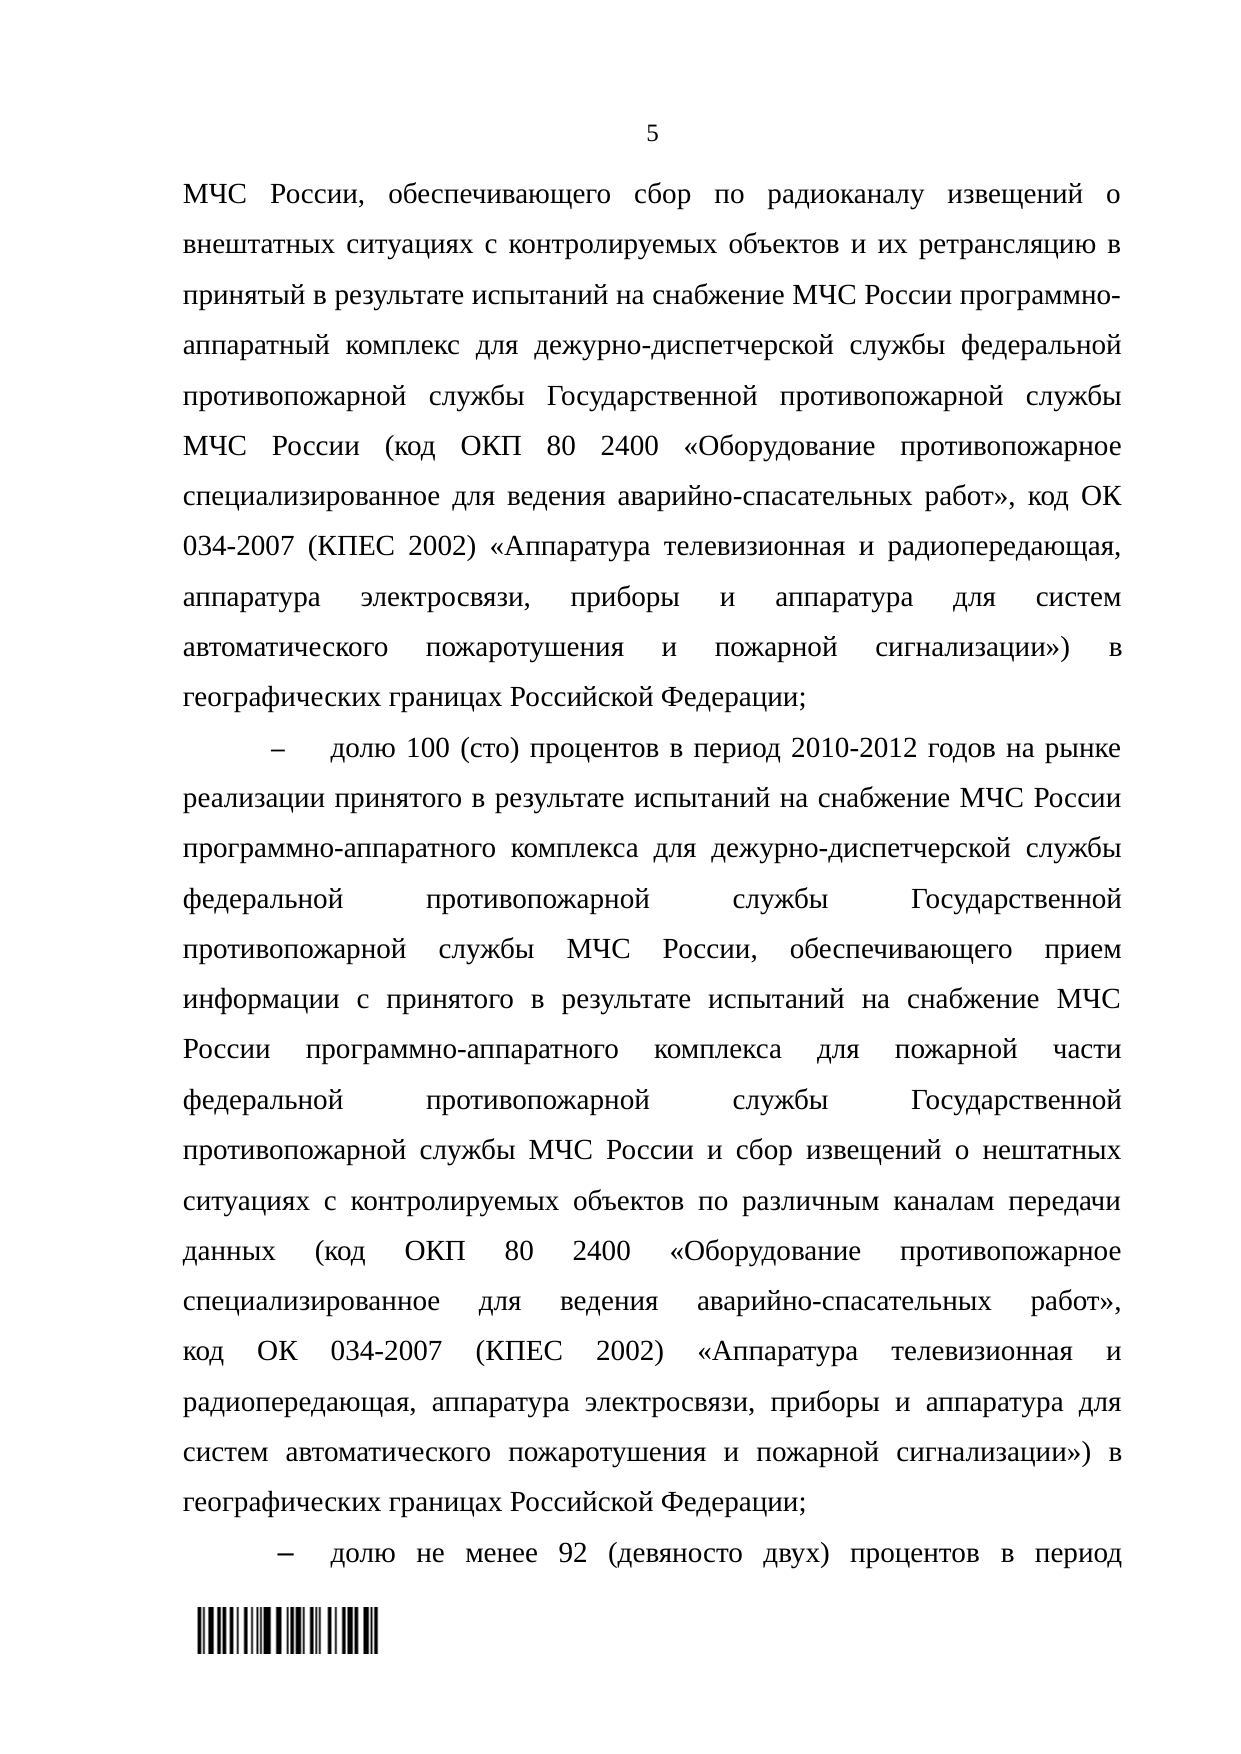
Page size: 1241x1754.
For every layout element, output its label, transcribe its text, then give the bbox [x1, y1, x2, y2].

text МЧС России, обеспечивающего сбор по радиоканалу извещений о внештатных ситуациях с контролируемых объектов и их ретрансляцию в принятый в результате испытаний на снабжение МЧС России программно-аппаратный комплекс для дежурно-диспетчерской службы федеральной противопожарной службы Государственной противопожарной службы МЧС России (код ОКП 80 2400 «Оборудование противопожарное специализированное для ведения аварийно-спасательных работ», код ОК 034-2007 (КПЕС 2002) «Аппаратура телевизионная и радиопередающая, аппаратура электросвязи, приборы и аппаратура для систем автоматического пожаротушения и пожарной сигнализации») в географических границах Российской Федерации; [183, 176, 1122, 713]
list долю 100 (сто) процентов в период 2010-2012 годов на рынке реализации принятого в результате испытаний на снабжение МЧС России программно-аппаратного комплекса для дежурно-диспетчерской службы федеральной противопожарной службы Государственной противопожарной службы МЧС России, обеспечивающего прием информации с принятого в результате испытаний на снабжение МЧС России программно-аппаратного комплекса для пожарной части федеральной противопожарной службы Государственной противопожарной службы МЧС России и сбор извещений о нештатных ситуациях с контролируемых объектов по различным каналам передачи данных (код ОКП 80 2400 «Оборудование противопожарное специализированное для ведения аварийно-спасательных работ», код ОК 034-2007 (КПЕС 2002) «Аппаратура телевизионная и радиопередающая, аппаратура электросвязи, приборы и аппаратура для систем автоматического пожаротушения и пожарной сигнализации») в географических границах Российской Федерации; [183, 730, 1122, 1518]
list долю не менее 92 (девяносто двух) процентов в период [183, 1535, 1122, 1568]
picture [182, 1607, 396, 1654]
